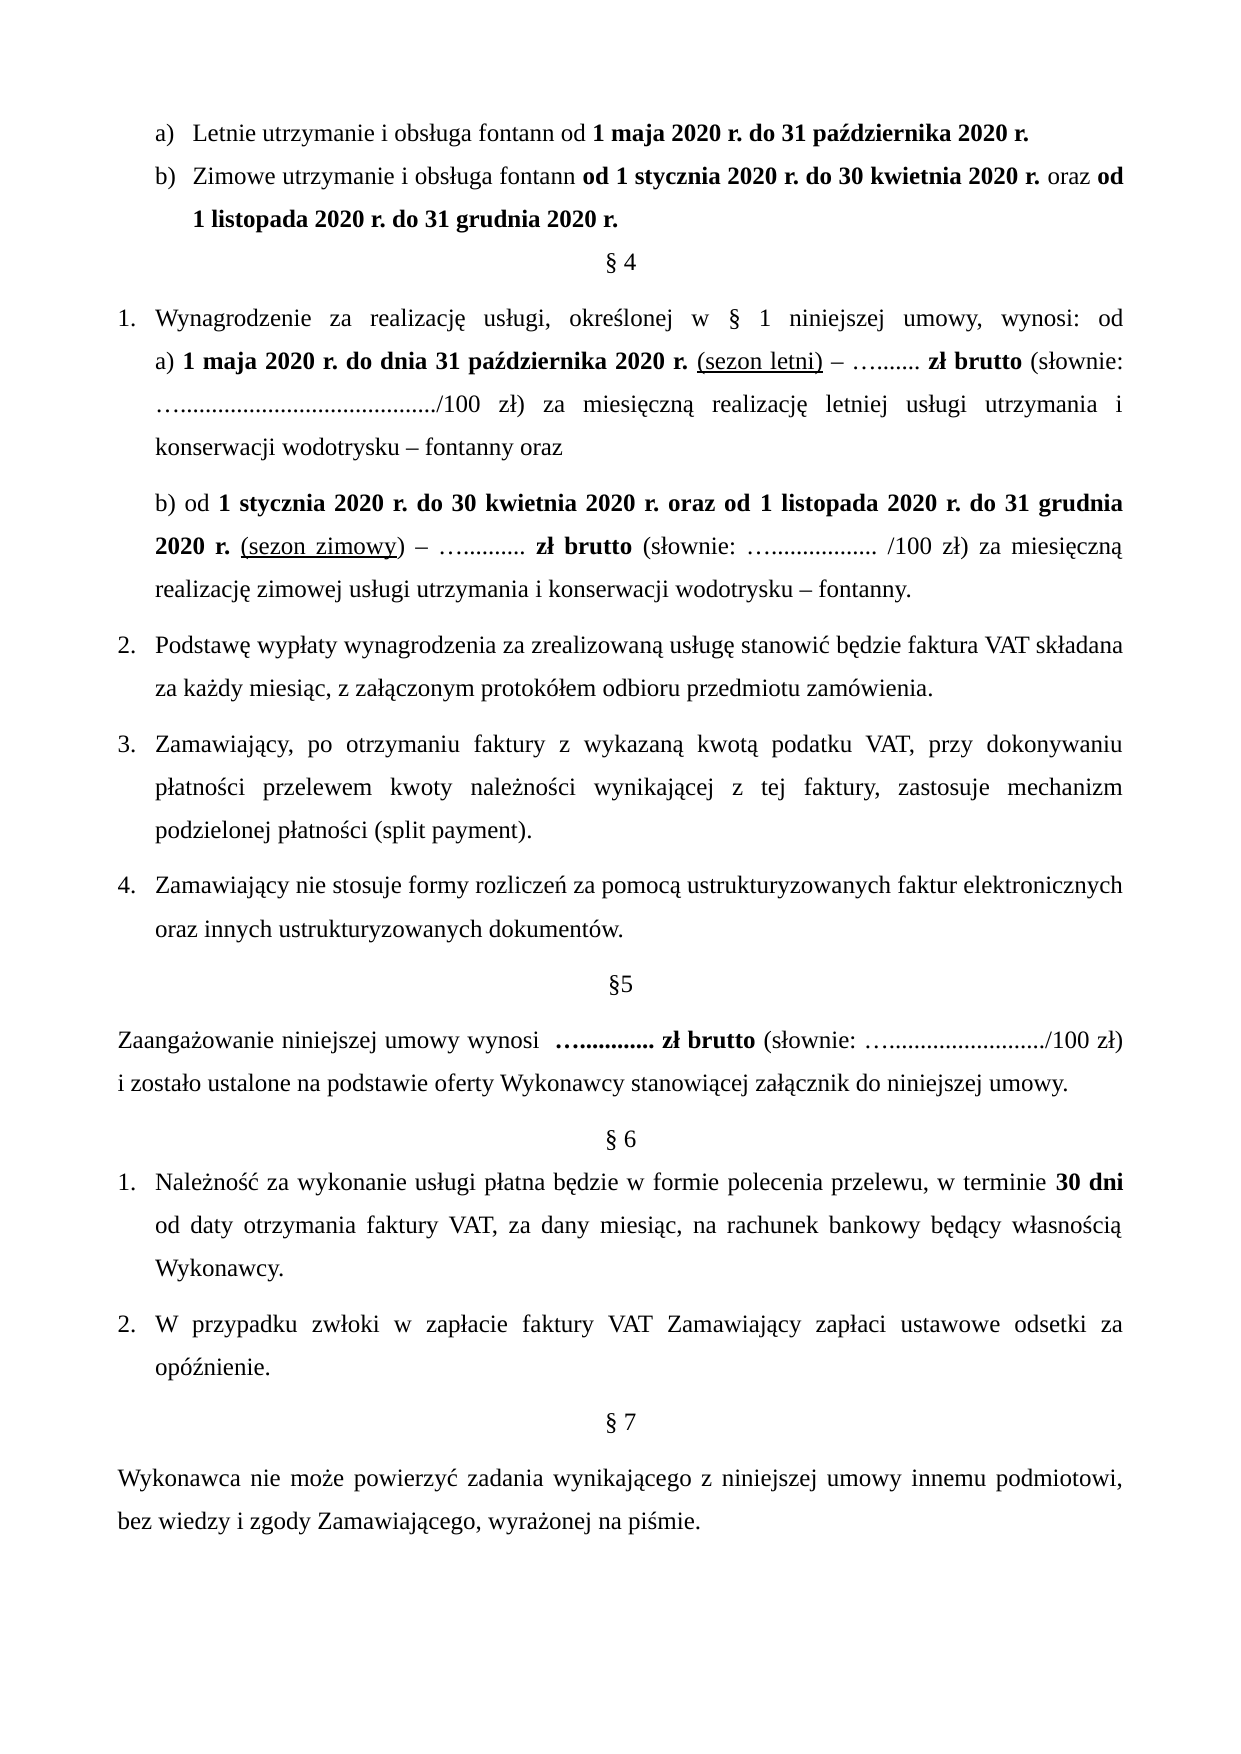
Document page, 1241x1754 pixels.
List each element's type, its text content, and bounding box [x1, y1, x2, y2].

text § 4 [117, 247, 1123, 276]
text Wykonawca nie może powierzyć zadania wynikającego z niniejszej umowy innemu podmiotowi, bez wiedzy i zgody Zamawiającego, wyrażonej na piśmie. [117, 1463, 1123, 1535]
list Zimowe utrzymanie i obsługa fontann od 1 stycznia 2020 r. do 30 kwietnia 2020 r. oraz od 1 listopada 2020 r. do 31 grudnia 2020 r. [155, 161, 1123, 233]
text Zaangażowanie niniejszej umowy wynosi …............ zł brutto (słownie: …........................./100 zł) i zostało ustalone na podstawie oferty Wykonawcy stanowiącej załącznik do niniejszej umowy. [117, 1025, 1123, 1097]
list b) od 1 stycznia 2020 r. do 30 kwietnia 2020 r. oraz od 1 listopada 2020 r. do 31 grudnia 2020 r. (sezon zimowy) – ….......... zł brutto (słownie: …................. /100 zł) za miesięczną realizację zimowej usługi utrzymania i konserwacji wodotrysku – fontanny. [117, 488, 1123, 603]
list Letnie utrzymanie i obsługa fontann od 1 maja 2020 r. do 31 października 2020 r. [155, 118, 1123, 147]
list W przypadku zwłoki w zapłacie faktury VAT Zamawiający zapłaci ustawowe odsetki za opóźnienie. [117, 1309, 1123, 1381]
list Należność za wykonanie usługi płatna będzie w formie polecenia przelewu, w terminie 30 dni od daty otrzymania faktury VAT, za dany miesiąc, na rachunek bankowy będący własnością Wykonawcy. [117, 1167, 1123, 1282]
list § 7 [117, 1407, 1123, 1436]
list Podstawę wypłaty wynagrodzenia za zrealizowaną usługę stanowić będzie faktura VAT składana za każdy miesiąc, z załączonym protokółem odbioru przedmiotu zamówienia. [117, 630, 1123, 702]
list Zamawiający, po otrzymaniu faktury z wykazaną kwotą podatku VAT, przy dokonywaniu płatności przelewem kwoty należności wynikającej z tej faktury, zastosuje mechanizm podzielonej płatności (split payment). [117, 729, 1123, 844]
list Wynagrodzenie za realizację usługi, określonej w § 1 niniejszej umowy, wynosi: od a) 1 maja 2020 r. do dnia 31 października 2020 r. (sezon letni) – …....... zł brutto (słownie: …........................................./100 zł) za miesięczną realizację letniej usługi utrzymania i konserwacji wodotrysku – fontanny oraz [117, 303, 1123, 461]
text § 6 [117, 1124, 1123, 1152]
text §5 [117, 969, 1123, 998]
list Zamawiający nie stosuje formy rozliczeń za pomocą ustrukturyzowanych faktur elektronicznych oraz innych ustrukturyzowanych dokumentów. [117, 871, 1123, 942]
